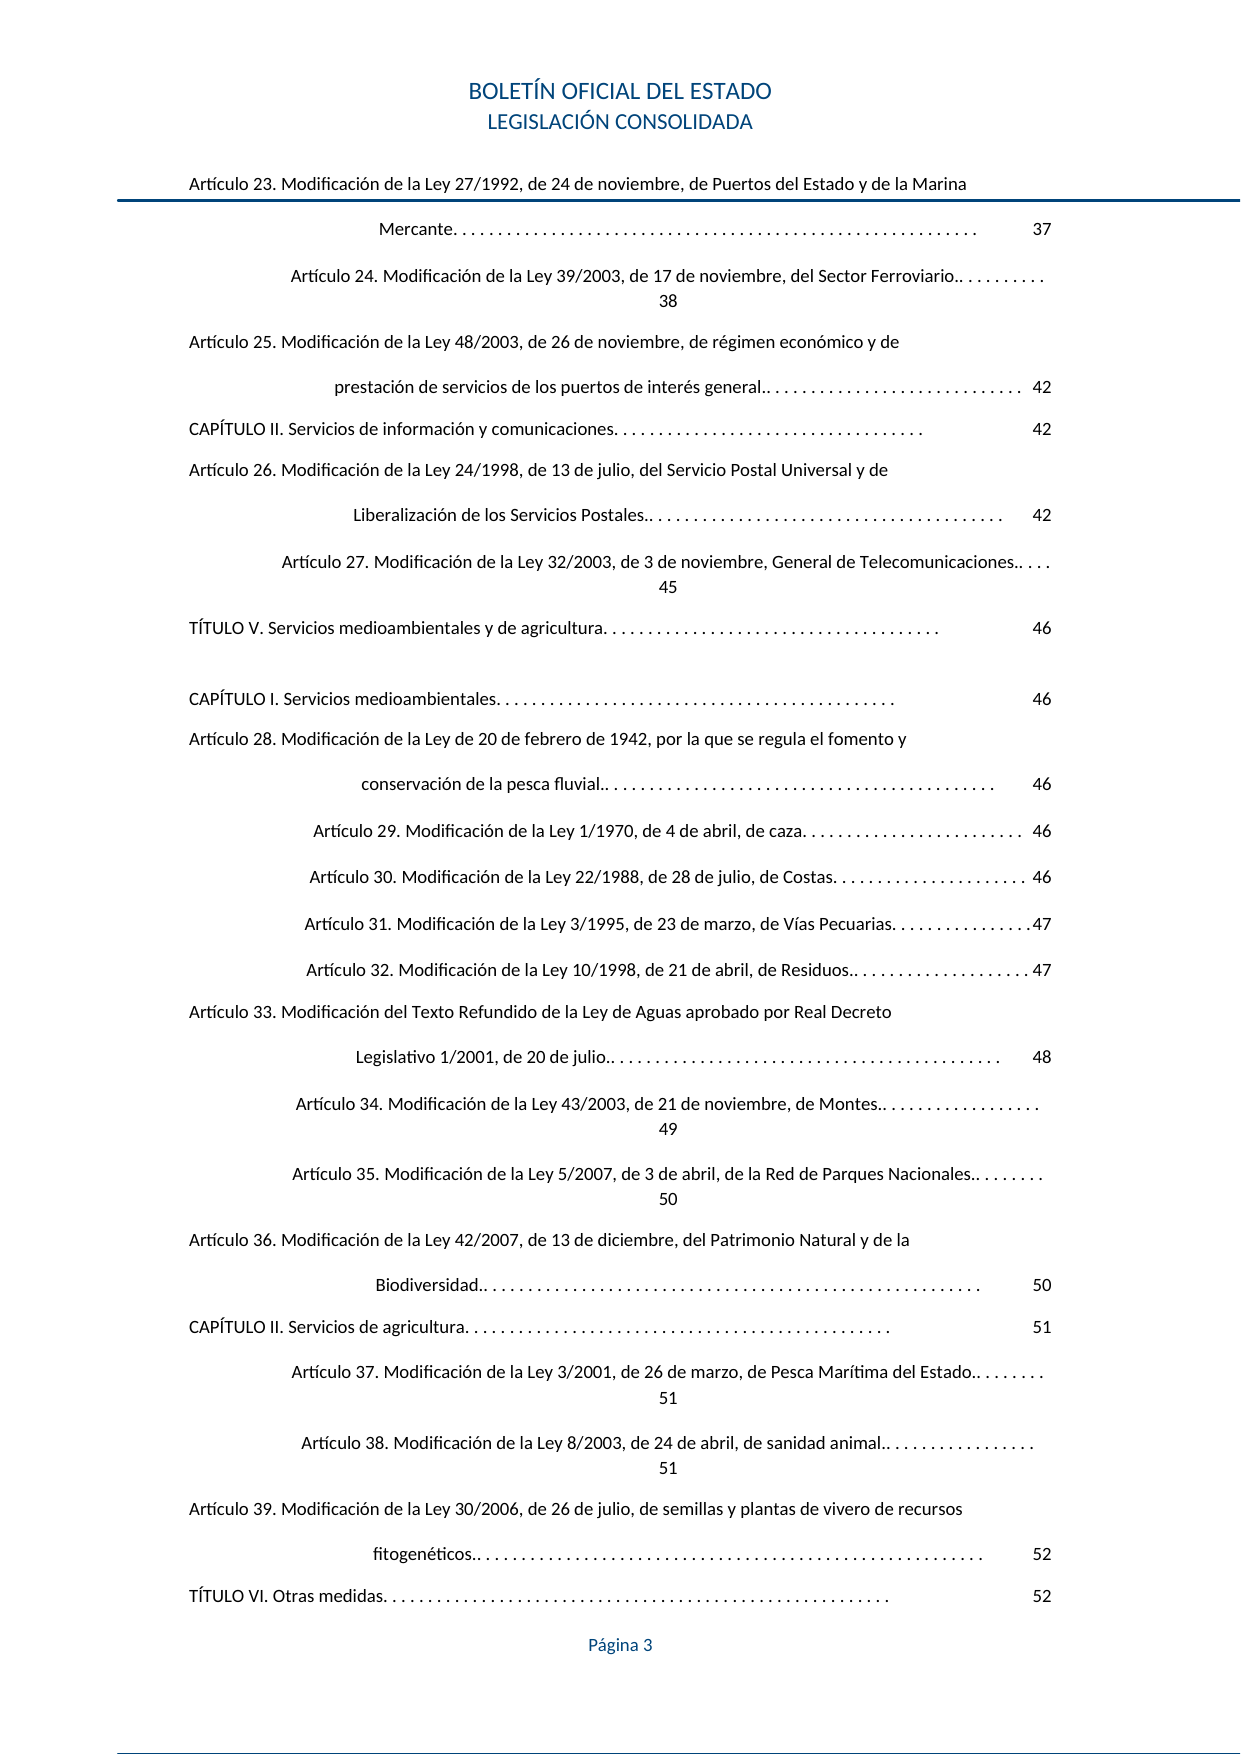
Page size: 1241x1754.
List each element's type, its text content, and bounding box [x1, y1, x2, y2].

text Liberalización de los Servicios Postales.. . . . . . . . . . . . . . . . . . . . . . . . . . . . . . . . . . . . . . . . 42 [189, 499, 1051, 527]
text Artículo 27. Modificación de la Ley 32/2003, de 3 de noviembre, General de Telecomunicaciones.. . . . 45 [189, 546, 1051, 598]
text Artículo 35. Modificación de la Ley 5/2007, de 3 de abril, de la Red de Parques Nacionales.. . . . . . . . 50 [189, 1158, 1051, 1210]
text conservación de la pesca fluvial.. . . . . . . . . . . . . . . . . . . . . . . . . . . . . . . . . . . . . . . . . . . . 46 [189, 768, 1051, 797]
text Artículo 28. Modificación de la Ley de 20 de febrero de 1942, por la que se regula el fomento y [189, 728, 1051, 751]
text Artículo 33. Modificación del Texto Refundido de la Ley de Aguas aprobado por Real Decreto [189, 1000, 1051, 1023]
text CAPÍTULO II. Servicios de agricultura. . . . . . . . . . . . . . . . . . . . . . . . . . . . . . . . . . . . . . . . . . . . . . . . 51 [189, 1316, 1051, 1338]
text Artículo 24. Modificación de la Ley 39/2003, de 17 de noviembre, del Sector Ferroviario.. . . . . . . . . . 38 [189, 260, 1051, 312]
text CAPÍTULO I. Servicios medioambientales. . . . . . . . . . . . . . . . . . . . . . . . . . . . . . . . . . . . . . . . . . . . . 46 [189, 687, 1051, 709]
text Legislativo 1/2001, de 20 de julio.. . . . . . . . . . . . . . . . . . . . . . . . . . . . . . . . . . . . . . . . . . . . 48 [189, 1041, 1051, 1069]
text Artículo 36. Modificación de la Ley 42/2007, de 13 de diciembre, del Patrimonio Natural y de la [189, 1228, 1051, 1251]
text Artículo 38. Modificación de la Ley 8/2003, de 24 de abril, de sanidad animal.. . . . . . . . . . . . . . . . . 51 [189, 1427, 1051, 1479]
text Artículo 34. Modificación de la Ley 43/2003, de 21 de noviembre, de Montes.. . . . . . . . . . . . . . . . . . 49 [189, 1088, 1051, 1140]
text Artículo 29. Modificación de la Ley 1/1970, de 4 de abril, de caza. . . . . . . . . . . . . . . . . . . . . . . . . 46 [189, 815, 1051, 843]
text Mercante. . . . . . . . . . . . . . . . . . . . . . . . . . . . . . . . . . . . . . . . . . . . . . . . . . . . . . . . . . . 37 [189, 213, 1051, 242]
text Artículo 30. Modificación de la Ley 22/1988, de 28 de julio, de Costas. . . . . . . . . . . . . . . . . . . . . . 46 [189, 861, 1051, 889]
text prestación de servicios de los puertos de interés general.. . . . . . . . . . . . . . . . . . . . . . . . . . . . . 42 [189, 371, 1051, 399]
text Biodiversidad.. . . . . . . . . . . . . . . . . . . . . . . . . . . . . . . . . . . . . . . . . . . . . . . . . . . . . . . . 50 [189, 1269, 1051, 1297]
text Artículo 39. Modificación de la Ley 30/2006, de 26 de julio, de semillas y plantas de vivero de recursos [189, 1497, 1051, 1520]
text TÍTULO V. Servicios medioambientales y de agricultura. . . . . . . . . . . . . . . . . . . . . . . . . . . . . . . . . . . . . . 46 [189, 616, 1051, 639]
text Artículo 32. Modificación de la Ley 10/1998, de 21 de abril, de Residuos.. . . . . . . . . . . . . . . . . . . . 47 [189, 954, 1051, 982]
text Artículo 26. Modificación de la Ley 24/1998, de 13 de julio, del Servicio Postal Universal y de [189, 458, 1051, 481]
text fitogenéticos.. . . . . . . . . . . . . . . . . . . . . . . . . . . . . . . . . . . . . . . . . . . . . . . . . . . . . . . . . 52 [189, 1538, 1051, 1566]
text CAPÍTULO II. Servicios de información y comunicaciones. . . . . . . . . . . . . . . . . . . . . . . . . . . . . . . . . . . 42 [189, 417, 1051, 440]
text Artículo 37. Modificación de la Ley 3/2001, de 26 de marzo, de Pesca Marítima del Estado.. . . . . . . . 51 [189, 1356, 1051, 1409]
text Artículo 23. Modificación de la Ley 27/1992, de 24 de noviembre, de Puertos del Estado y de la Marina [189, 173, 1051, 196]
text Artículo 31. Modificación de la Ley 3/1995, de 23 de marzo, de Vías Pecuarias. . . . . . . . . . . . . . . . 47 [189, 908, 1051, 936]
text Artículo 25. Modificación de la Ley 48/2003, de 26 de noviembre, de régimen económico y de [189, 330, 1051, 353]
text TÍTULO VI. Otras medidas. . . . . . . . . . . . . . . . . . . . . . . . . . . . . . . . . . . . . . . . . . . . . . . . . . . . . . . . . 52 [189, 1584, 1051, 1607]
